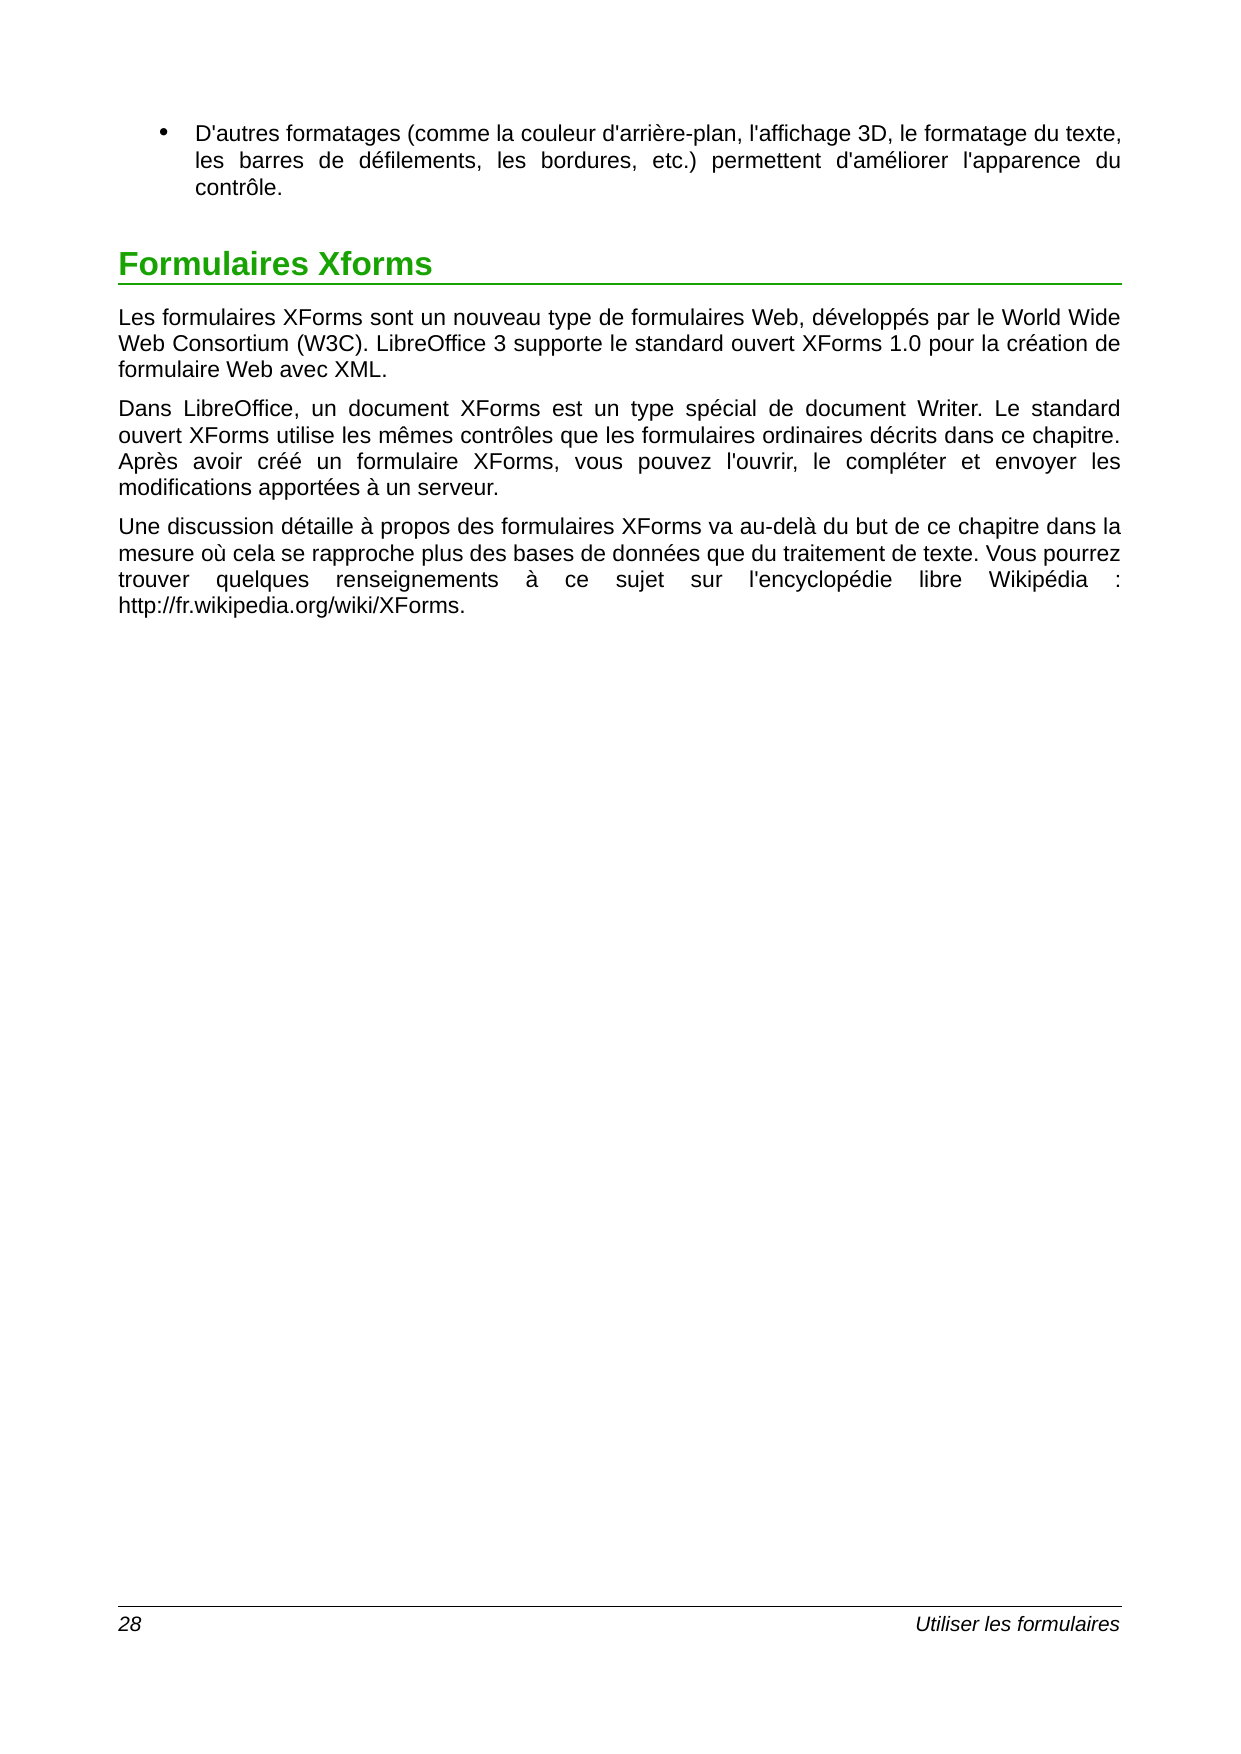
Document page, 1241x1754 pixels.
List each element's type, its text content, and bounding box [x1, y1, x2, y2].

text Dans LibreOffice, un document XForms est un type spécial de document Writer. Le standard ouvert XForms utilise les mêmes contrôles que les formulaires ordinaires décrits dans ce chapitre. Après avoir créé un formulaire XForms, vous pouvez l'ouvrir, le compléter et envoyer les modifications apportées à un serveur. [118, 395, 1122, 501]
subtitle Formulaires Xforms [118, 244, 1122, 283]
text Les formulaires XForms sont un nouveau type de formulaires Web, développés par le World Wide Web Consortium (W3C). LibreOffice 3 supporte le standard ouvert XForms 1.0 pour la création de formulaire Web avec XML. [118, 304, 1122, 383]
text Une discussion détaille à propos des formulaires XForms va au-delà du but de ce chapitre dans la mesure où cela se rapproche plus des bases de données que du traitement de texte. Vous pourrez trouver quelques renseignements à ce sujet sur l'encyclopédie libre Wikipédia : http://fr.wikipedia.org/wiki/XForms. [118, 513, 1122, 618]
list D'autres formatages (comme la couleur d'arrière-plan, l'affichage 3D, le formatage du texte, les barres de défilements, les bordures, etc.) permettent d'améliorer l'apparence du contrôle. [156, 118, 1122, 200]
